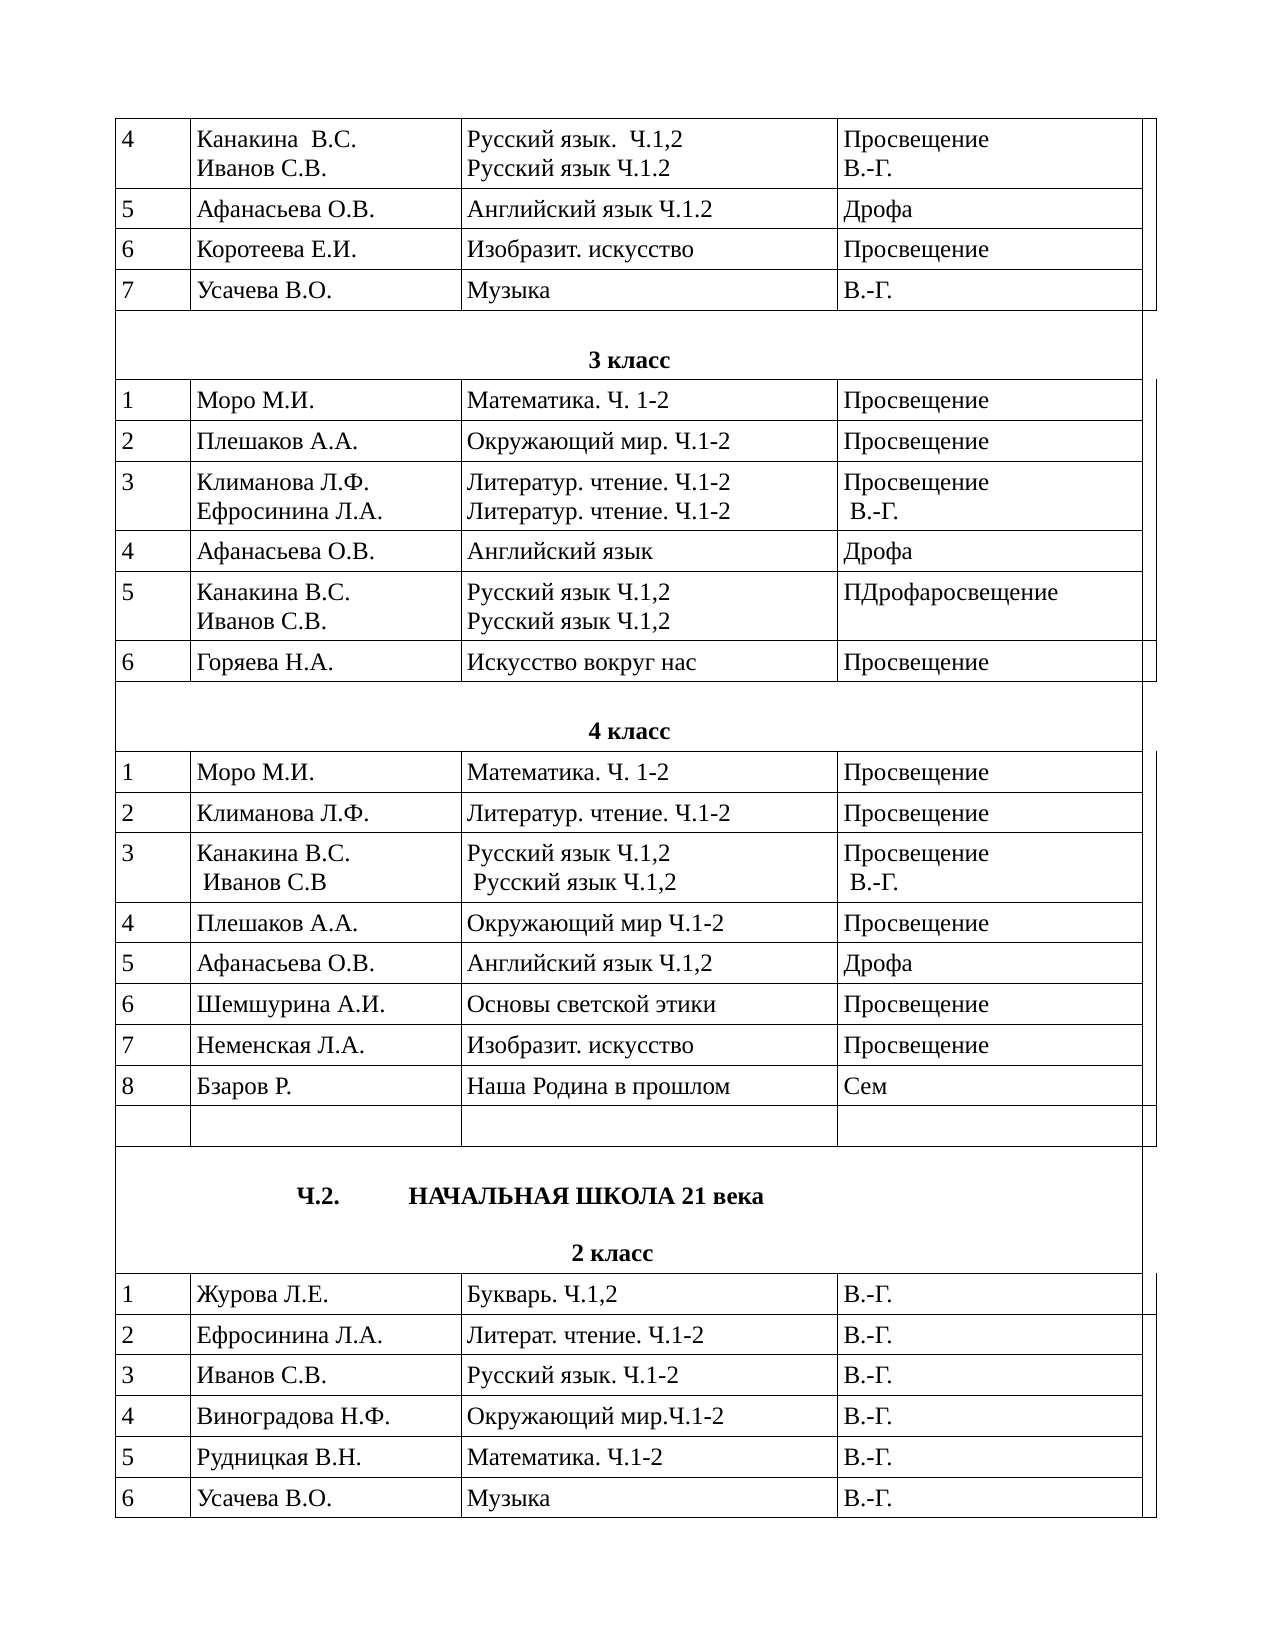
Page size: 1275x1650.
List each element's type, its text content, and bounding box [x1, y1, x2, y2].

table_cell 6 [116, 641, 190, 681]
table_cell Математика. Ч. 1-2 [462, 752, 837, 791]
table_cell 7 [116, 1025, 190, 1064]
table_cell В.-Г. [838, 1274, 1142, 1314]
table_cell Дрофа [838, 943, 1142, 983]
table_cell Просвещение [838, 1025, 1142, 1064]
table_cell Английский язык Ч.1,2 [462, 943, 837, 983]
table_cell [1143, 1106, 1156, 1146]
table_cell [838, 1106, 1142, 1146]
table_cell В.-Г. [838, 1437, 1142, 1477]
table_cell [191, 1106, 461, 1146]
table_cell 7 [116, 270, 190, 310]
table_cell [462, 1106, 837, 1146]
table_cell Просвещение [838, 421, 1142, 461]
table_cell 6 [116, 984, 190, 1024]
table_cell [1143, 641, 1156, 681]
table_cell Русский язык. Ч.1-2 [462, 1355, 837, 1395]
table_cell Русский язык Ч.1,2 Русский язык Ч.1,2 [462, 572, 837, 640]
table_cell Климанова Л.Ф. [191, 793, 461, 832]
table_cell Музыка [462, 270, 837, 310]
table_cell Афанасьева О.В. [191, 531, 461, 571]
table_cell Просвещение [838, 229, 1142, 269]
table_cell Английский язык [462, 531, 837, 571]
table_cell Бзаров Р. [191, 1066, 461, 1105]
table_cell Горяева Н.А. [191, 641, 461, 681]
table_cell 2 [116, 1315, 190, 1354]
table_cell Просвещение [838, 793, 1142, 832]
table_cell [1151, 682, 1156, 751]
table_cell В.-Г. [838, 270, 1142, 310]
table_cell Окружающий мир. Ч.1-2 [462, 421, 837, 461]
table_cell Ефросинина Л.А. [191, 1315, 461, 1354]
table_cell Дрофа [838, 189, 1142, 228]
table_cell Просвещение [838, 903, 1142, 942]
table_cell Просвещение [838, 380, 1142, 420]
table_cell Плешаков А.А. [191, 903, 461, 942]
table_cell Канакина В.С. Иванов С.В [191, 833, 461, 902]
table_cell [1147, 682, 1151, 751]
table_cell [1143, 1147, 1147, 1273]
table_cell 3 [116, 462, 190, 530]
table_cell Просвещение [838, 984, 1142, 1024]
table_cell Литерат. чтение. Ч.1-2 [462, 1315, 837, 1354]
table_cell [1143, 379, 1156, 640]
table_cell Просвещение [838, 752, 1142, 791]
table_cell Журова Л.Е. [191, 1274, 461, 1314]
table_cell Рудницкая В.Н. [191, 1437, 461, 1477]
table_cell [1143, 1273, 1156, 1314]
table_cell [1143, 311, 1147, 379]
table_cell Просвещение В.-Г. [838, 119, 1142, 188]
table_cell Изобразит. искусство [462, 229, 837, 269]
table_cell 4 класс [116, 682, 1142, 751]
table_cell 8 [116, 1066, 190, 1105]
table_cell Искусство вокруг нас [462, 641, 837, 681]
table_cell 3 [116, 833, 190, 902]
table_cell Неменская Л.А. [191, 1025, 461, 1064]
table_cell 1 [116, 380, 190, 420]
table_cell В.-Г. [838, 1355, 1142, 1395]
table_cell 1 [116, 752, 190, 791]
table_cell Музыка [462, 1478, 837, 1517]
table_cell [1147, 1147, 1151, 1273]
table_cell Иванов С.В. [191, 1355, 461, 1395]
table_cell Афанасьева О.В. [191, 189, 461, 228]
table_cell Русский язык Ч.1,2 Русский язык Ч.1,2 [462, 833, 837, 902]
table_cell 2 [116, 421, 190, 461]
table_cell Изобразит. искусство [462, 1025, 837, 1064]
table_cell 4 [116, 903, 190, 942]
table_cell Усачева В.О. [191, 1478, 461, 1517]
table_cell [1143, 682, 1147, 751]
table_cell Окружающий мир Ч.1-2 [462, 903, 837, 942]
table_cell Виноградова Н.Ф. [191, 1396, 461, 1436]
table_cell Математика. Ч. 1-2 [462, 380, 837, 420]
table_cell [1143, 751, 1156, 1105]
table_cell 6 [116, 229, 190, 269]
table_cell Канакина В.С. Иванов С.В. [191, 572, 461, 640]
table_cell Просвещение В.-Г. [838, 462, 1142, 530]
table_cell Усачева В.О. [191, 270, 461, 310]
table_cell Литератур. чтение. Ч.1-2 [462, 793, 837, 832]
table_cell [1151, 1147, 1156, 1273]
table_cell Канакина В.С. Иванов С.В. [191, 119, 461, 188]
table_cell Ч.2. НАЧАЛЬНАЯ ШКОЛА 21 века 2 класс [116, 1147, 1142, 1273]
table_cell [1151, 311, 1156, 379]
table_cell Английский язык Ч.1.2 [462, 189, 837, 228]
table_cell 4 [116, 119, 190, 188]
table_cell [116, 1106, 190, 1146]
table_cell В.-Г. [838, 1478, 1142, 1517]
table_cell ПДрофаросвещение [838, 572, 1142, 640]
table_cell Сем [838, 1066, 1142, 1105]
table_cell Окружающий мир.Ч.1-2 [462, 1396, 837, 1436]
table_cell В.-Г. [838, 1396, 1142, 1436]
table_cell 5 [116, 1437, 190, 1477]
table_cell 4 [116, 531, 190, 571]
table_cell Афанасьева О.В. [191, 943, 461, 983]
table_cell 5 [116, 189, 190, 228]
table_cell Климанова Л.Ф. Ефросинина Л.А. [191, 462, 461, 530]
table_cell [1143, 1315, 1156, 1517]
table_cell Моро М.И. [191, 752, 461, 791]
table_cell 1 [116, 1274, 190, 1314]
table_cell Просвещение В.-Г. [838, 833, 1142, 902]
table_cell 3 класс [116, 311, 1142, 379]
table_cell 5 [116, 572, 190, 640]
table_cell Дрофа [838, 531, 1142, 571]
table_cell Моро М.И. [191, 380, 461, 420]
table_cell Коротеева Е.И. [191, 229, 461, 269]
table_cell Наша Родина в прошлом [462, 1066, 837, 1105]
table_cell 4 [116, 1396, 190, 1436]
table_cell Шемшурина А.И. [191, 984, 461, 1024]
table_cell 5 [116, 943, 190, 983]
table_cell Букварь. Ч.1,2 [462, 1274, 837, 1314]
table_cell Русский язык. Ч.1,2 Русский язык Ч.1.2 [462, 119, 837, 188]
table_cell - [1143, 119, 1156, 310]
table_cell В.-Г. [838, 1315, 1142, 1354]
table_cell Математика. Ч.1-2 [462, 1437, 837, 1477]
table_cell Основы светской этики [462, 984, 837, 1024]
table_cell Литератур. чтение. Ч.1-2 Литератур. чтение. Ч.1-2 [462, 462, 837, 530]
table_cell Просвещение [838, 641, 1142, 681]
table_cell 3 [116, 1355, 190, 1395]
table_cell 6 [116, 1478, 190, 1517]
table_cell 2 [116, 793, 190, 832]
table_cell [1147, 311, 1151, 379]
table_cell Плешаков А.А. [191, 421, 461, 461]
